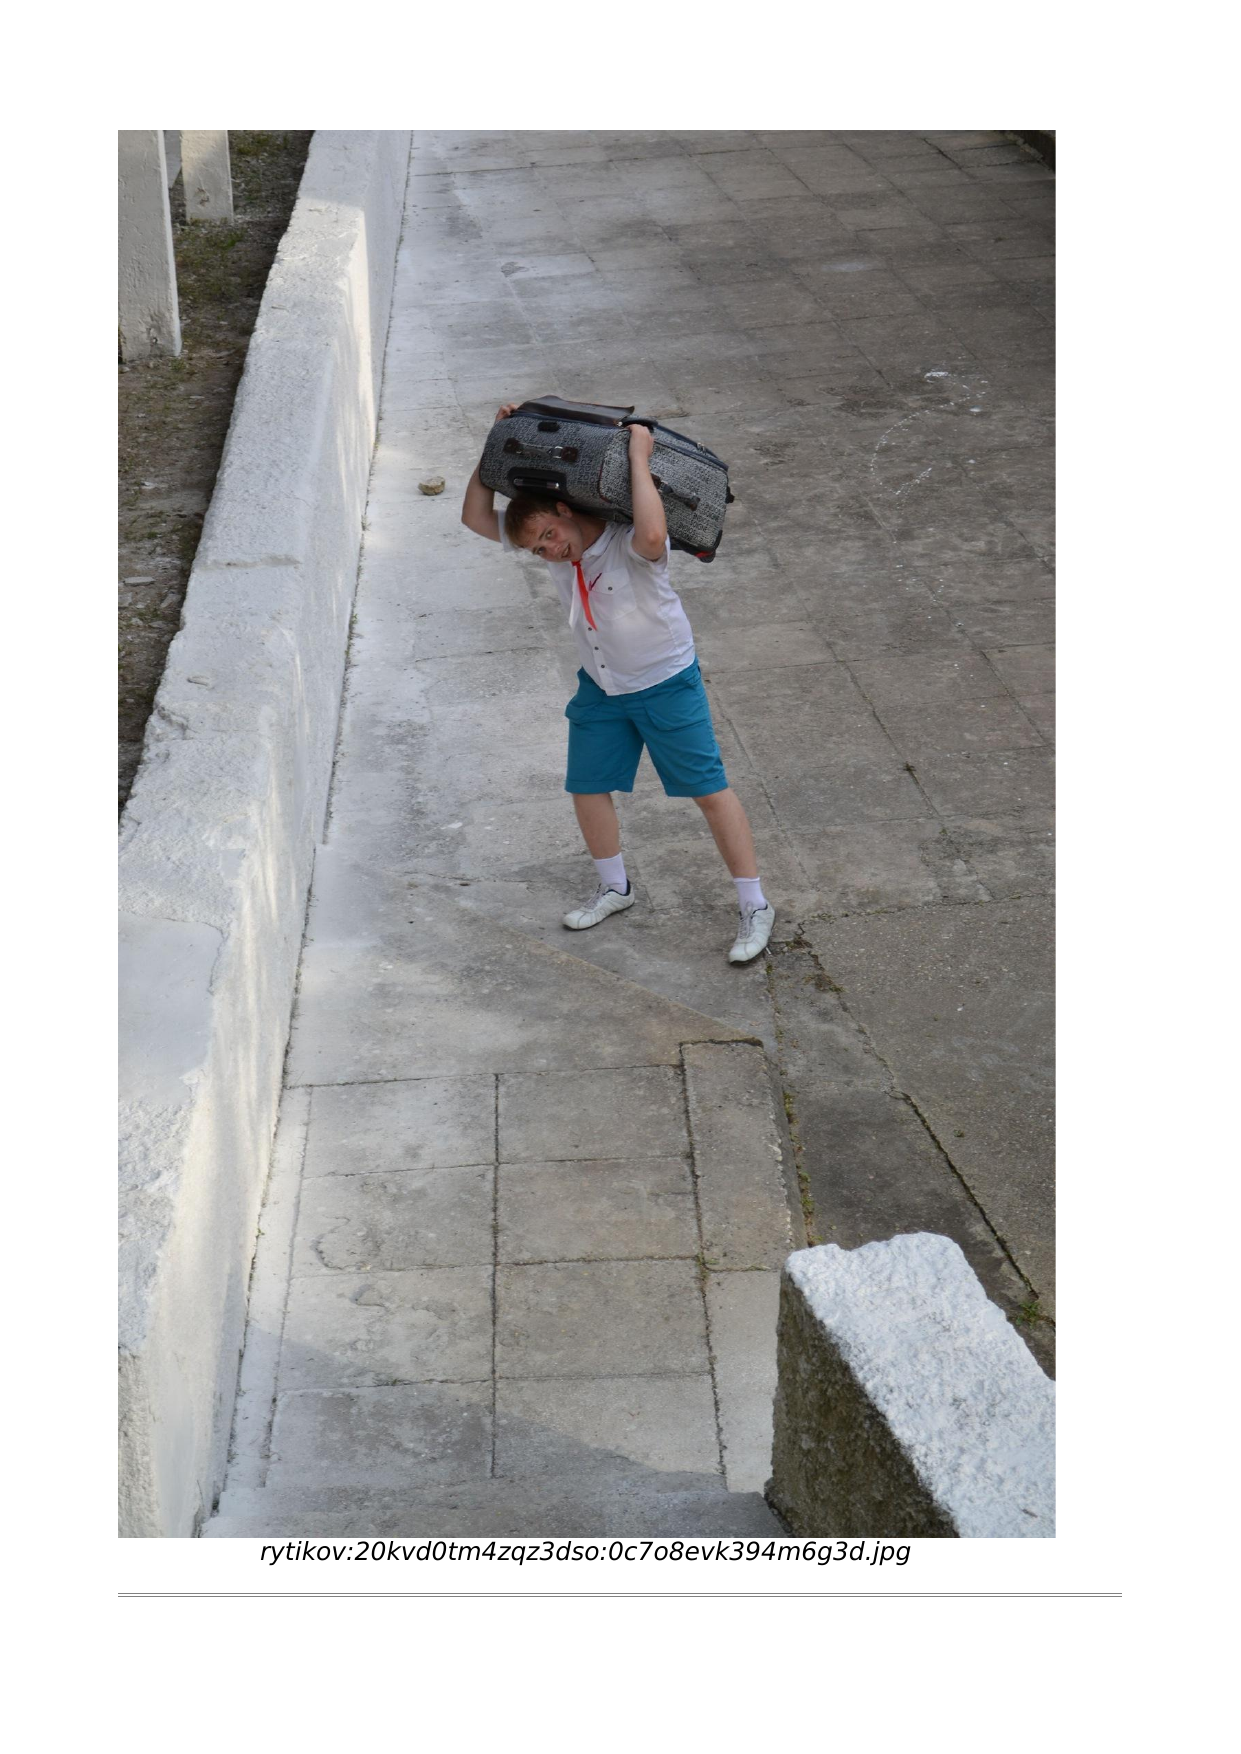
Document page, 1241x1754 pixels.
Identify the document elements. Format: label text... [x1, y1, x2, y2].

picture [118, 130, 1056, 1538]
text rytikov:20kvd0tm4zqz3dso:0c7o8evk394m6g3d.jpg [118, 1538, 1056, 1566]
